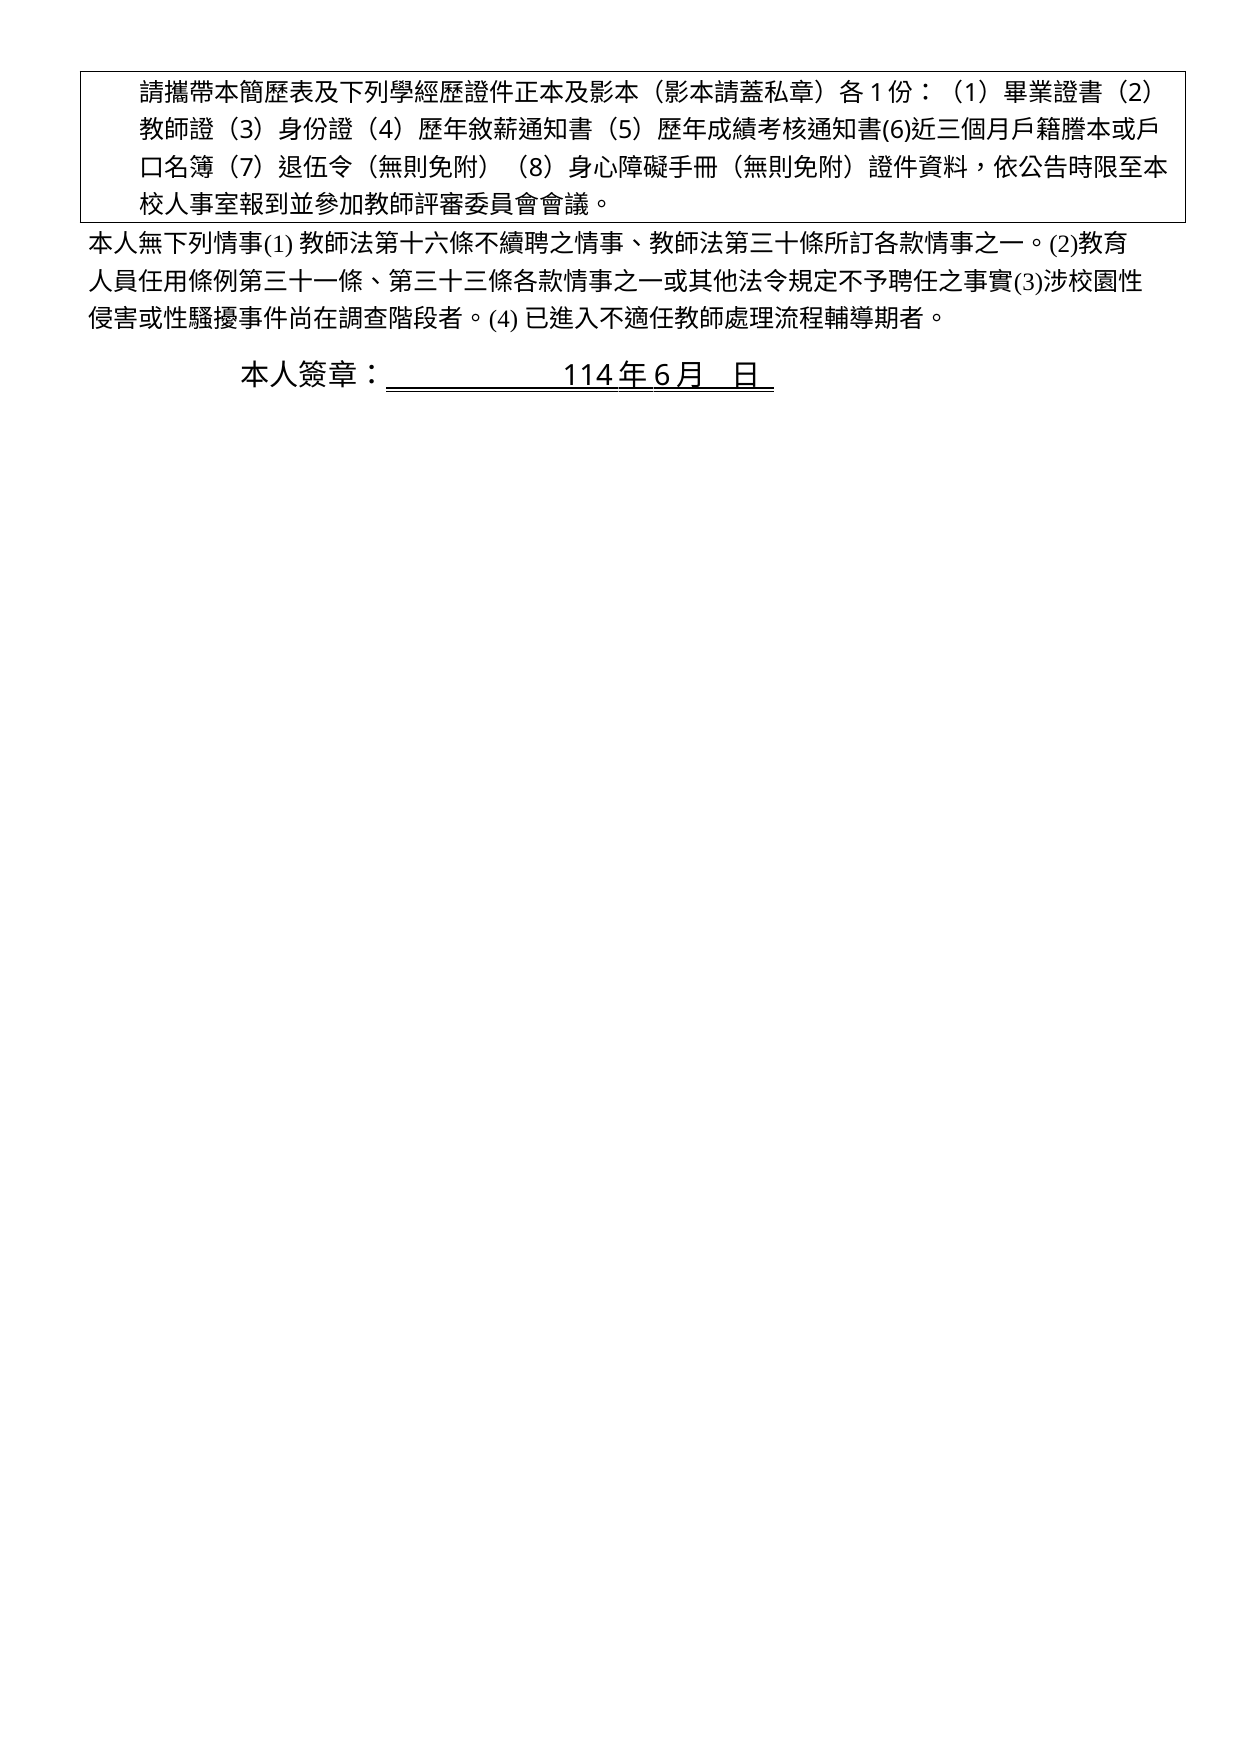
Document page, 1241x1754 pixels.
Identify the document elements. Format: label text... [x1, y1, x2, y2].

table_cell 請攜帶本簡歷表及下列學經歷證件正本及影本（影本請蓋私章）各1份：（1）畢業證書（2）教師證（3）身份證（4）歷年敘薪通知書（5）歷年成績考核通知書(6)近三個月戶籍謄本或戶口名簿（7）退伍令（無則免附）（8）身心障礙手冊（無則免附）證件資料，依公告時限至本校人事室報到並參加教師評審委員會會議。 [81, 72, 1185, 222]
text 本人簽章： 114年6月 日 [89, 335, 1152, 410]
text 本人無下列情事(1) 教師法第十六條不續聘之情事、教師法第三十條所訂各款情事之一。(2)教育人員任用條例第三十一條、第三十三條各款情事之一或其他法令規定不予聘任之事實(3)涉校園性侵害或性騷擾事件尚在調查階段者。(4) 已進入不適任教師處理流程輔導期者。 [89, 223, 1152, 335]
